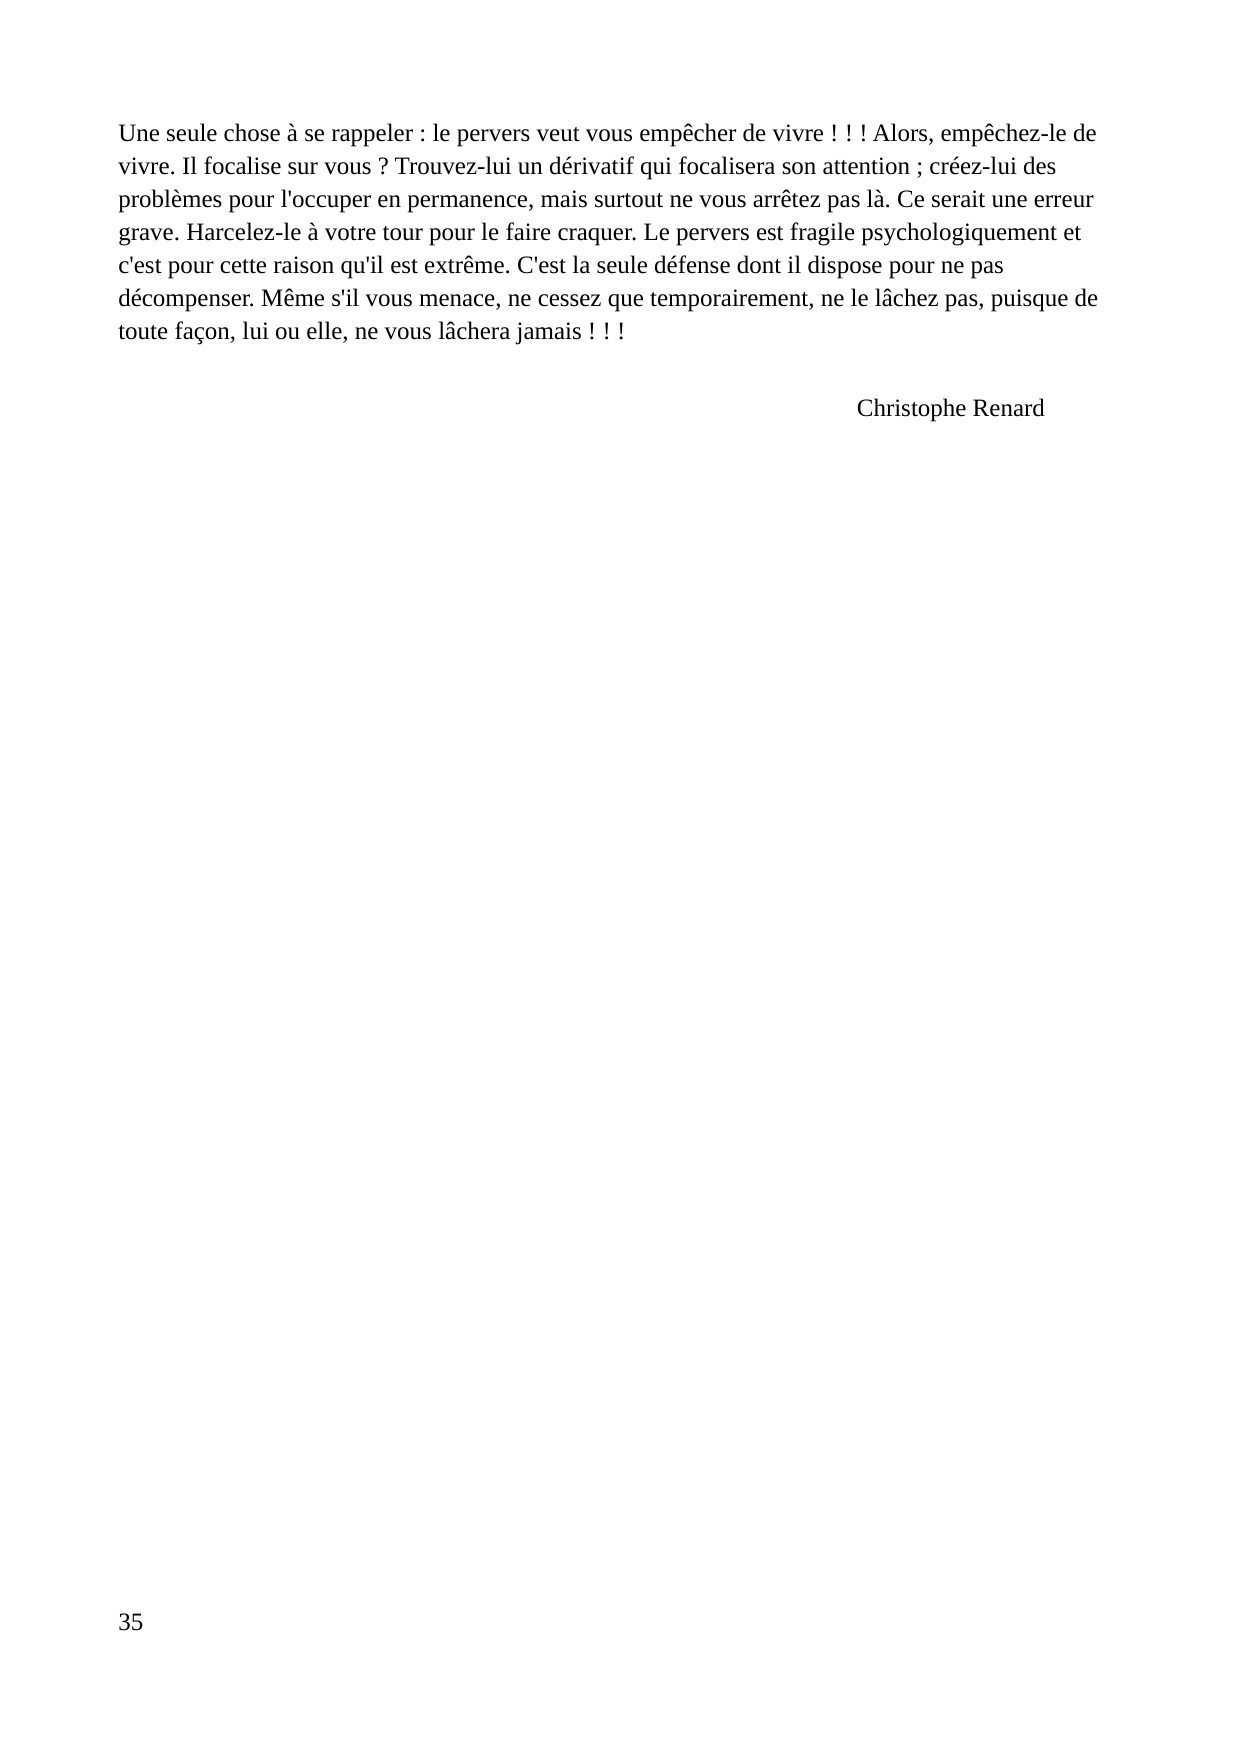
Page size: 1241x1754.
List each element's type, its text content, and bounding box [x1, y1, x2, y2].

text Christophe Renard [783, 393, 1122, 421]
text Une seule chose à se rappeler : le pervers veut vous empêcher de vivre ! ! ! Alors, empêchez-le de vivre. Il focalise sur vous ? Trouvez-lui un dérivatif qui focalisera son attention ; créez-lui des problèmes pour l'occuper en permanence, mais surtout ne vous arrêtez pas là. Ce serait une erreur grave. Harcelez-le à votre tour pour le faire craquer. Le pervers est fragile psychologiquement et c'est pour cette raison qu'il est extrême. C'est la seule défense dont il dispose pour ne pas décompenser. Même s'il vous menace, ne cessez que temporairement, ne le lâchez pas, puisque de toute façon, lui ou elle, ne vous lâchera jamais ! ! ! [118, 118, 1122, 345]
